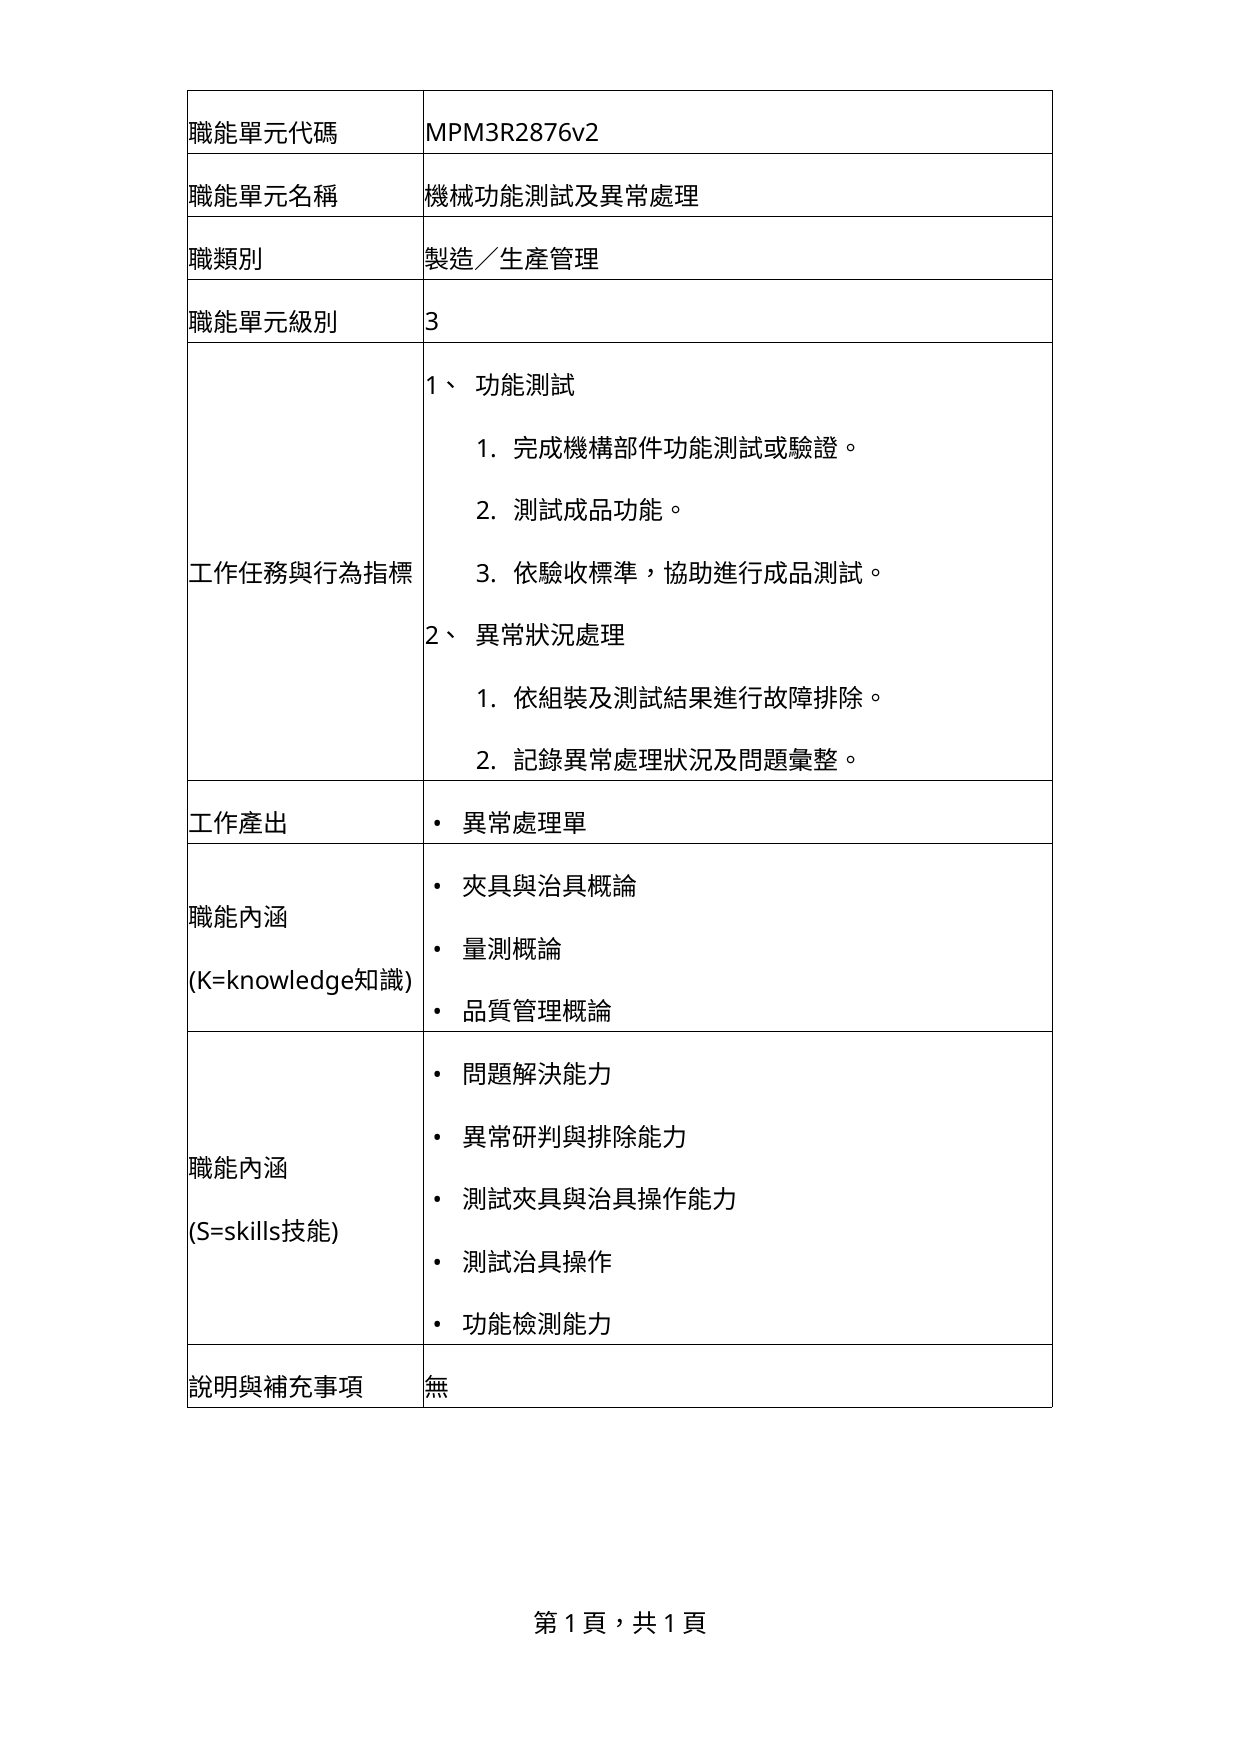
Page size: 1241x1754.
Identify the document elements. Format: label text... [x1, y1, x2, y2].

table_cell 異常處理單 [424, 781, 1052, 843]
table_cell 無 [424, 1345, 1052, 1407]
table_header MPM3R2876v2 [424, 91, 1052, 152]
table_cell 職能內涵 (K=knowledge知識) [188, 844, 423, 1031]
table_cell 工作產出 [188, 781, 423, 843]
table_cell 職能單元級別 [188, 280, 423, 342]
table_cell 職能內涵 (S=skills技能) [188, 1032, 423, 1344]
table_cell 工作任務與行為指標 [188, 343, 423, 779]
table_cell 職能單元名稱 [188, 154, 423, 216]
table_header 職能單元代碼 [188, 91, 423, 152]
table_cell 機械功能測試及異常處理 [424, 154, 1052, 216]
table_cell 問題解決能力 異常研判與排除能力 測試夾具與治具操作能力 測試治具操作 功能檢測能力 [424, 1032, 1052, 1344]
table_cell 3 [424, 280, 1052, 342]
table_cell 職類別 [188, 217, 423, 278]
table_cell 說明與補充事項 [188, 1345, 423, 1407]
table_cell 製造／生產管理 [424, 217, 1052, 278]
table_cell 功能測試 完成機構部件功能測試或驗證。 測試成品功能。 依驗收標準，協助進行成品測試。 異常狀況處理 依組裝及測試結果進行故障排除。 記錄異常處理狀況及問題彙整。 [424, 343, 1052, 779]
table_cell 夾具與治具概論 量測概論 品質管理概論 [424, 844, 1052, 1031]
